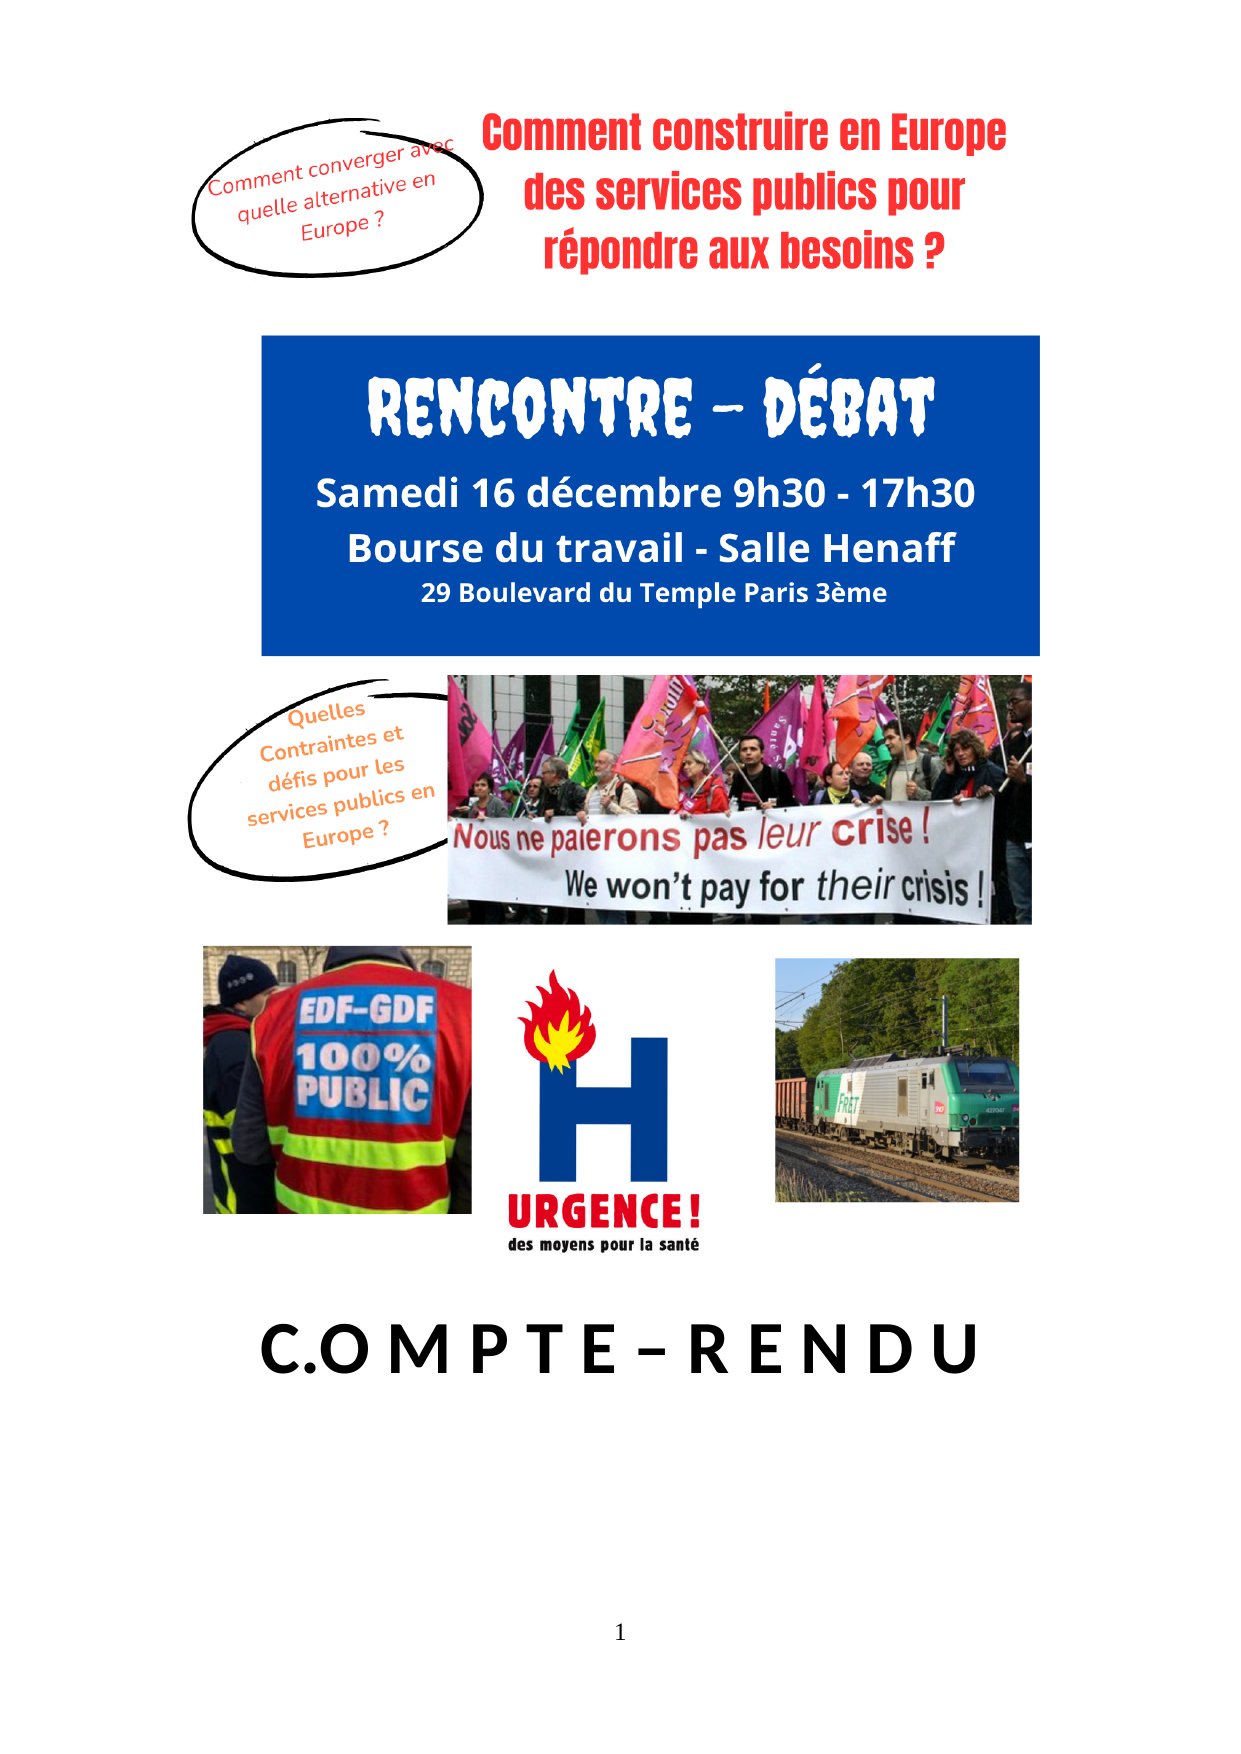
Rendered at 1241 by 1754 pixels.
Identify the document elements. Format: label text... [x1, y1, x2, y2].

text C.O M P T E – R E N D U [118, 526, 1122, 1393]
